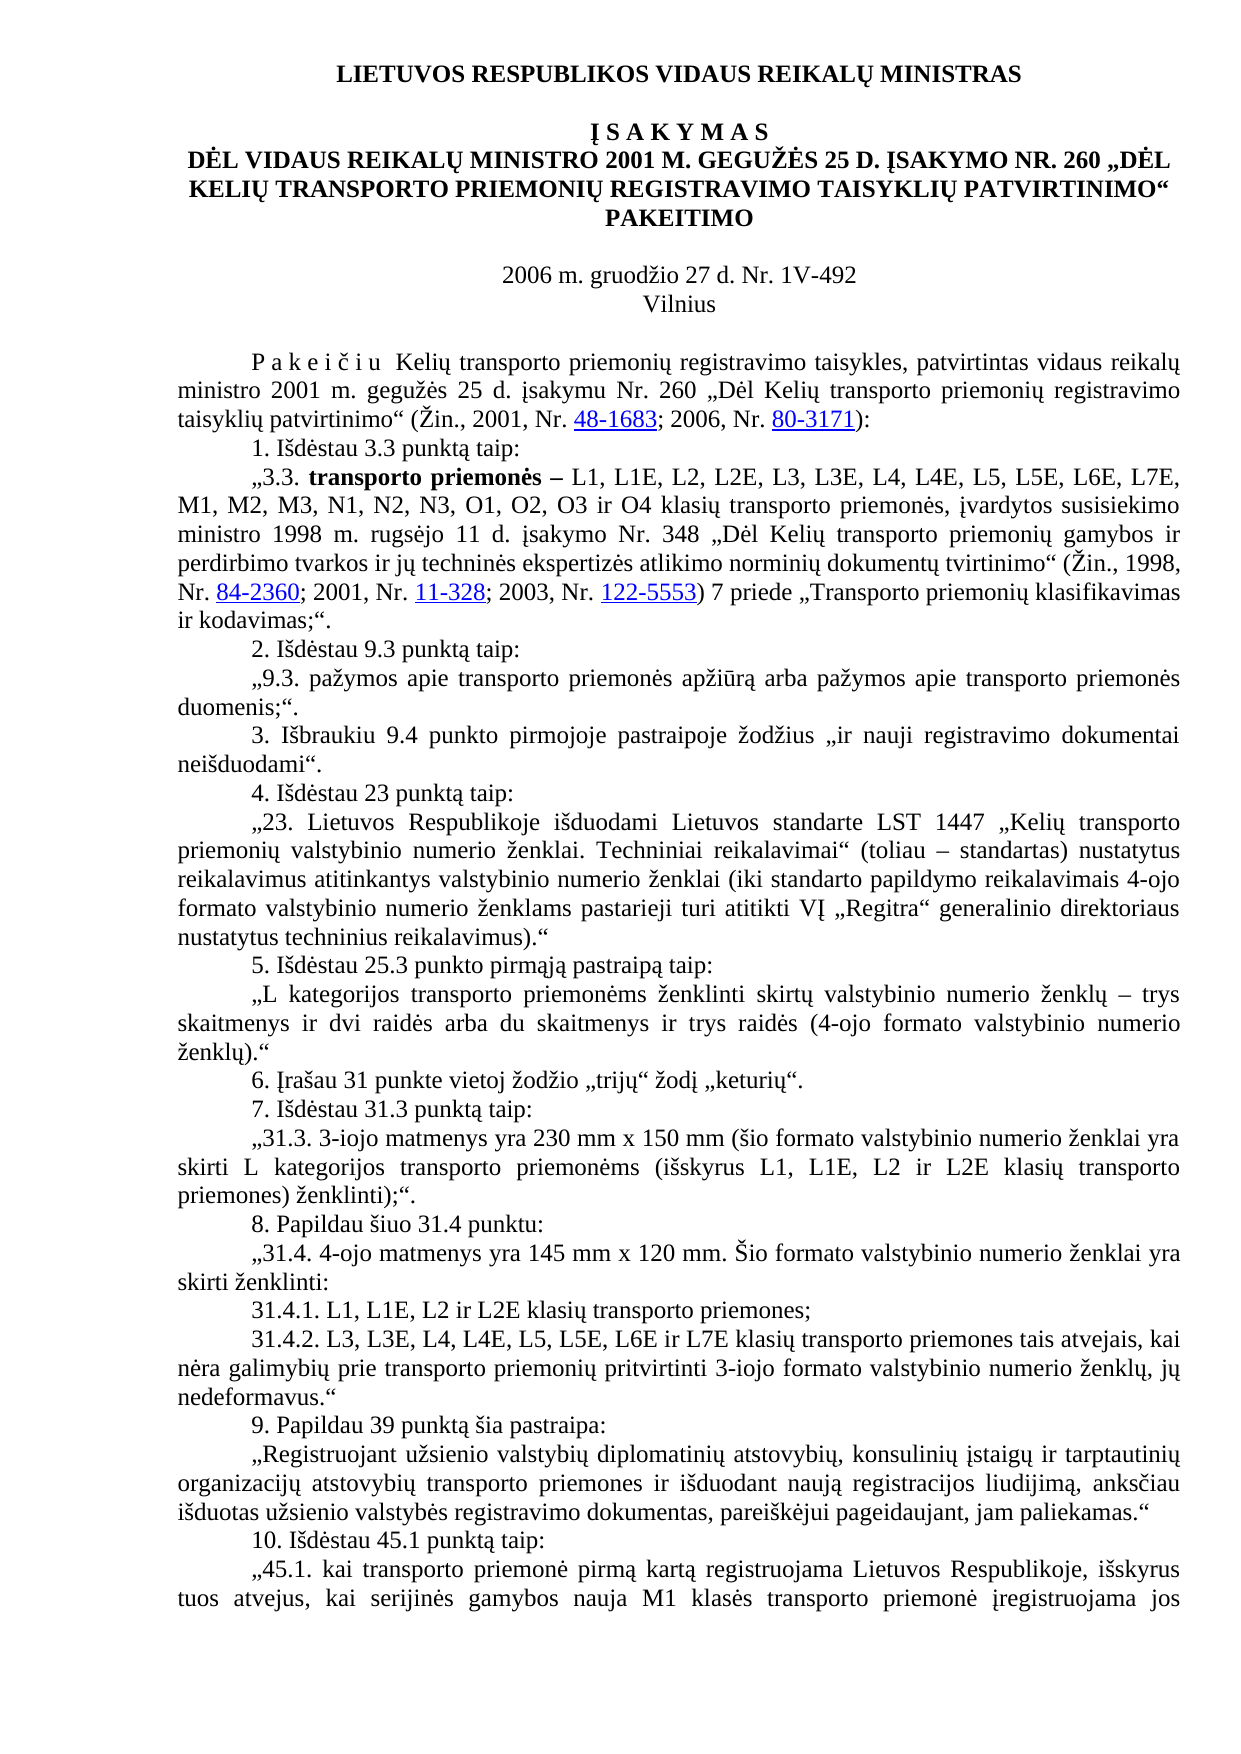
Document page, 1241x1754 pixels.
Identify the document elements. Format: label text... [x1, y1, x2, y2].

text 8. Papildau šiuo 31.4 punktu: [177, 1209, 1181, 1238]
text 31.4.1. L1, L1E, L2 ir L2E klasių transporto priemones; [177, 1295, 1181, 1324]
text LIETUVOS RESPUBLIKOS VIDAUS REIKALŲ MINISTRAS [177, 59, 1181, 88]
text Vilnius [177, 289, 1181, 318]
text 5. Išdėstau 25.3 punkto pirmąją pastraipą taip: [177, 950, 1181, 979]
text Pakeičiu Kelių transporto priemonių registravimo taisykles, patvirtintas vidaus reikalų ministro 2001 m. gegužės 25 d. įsakymu Nr. 260 „Dėl Kelių transporto priemonių registravimo taisyklių patvirtinimo“ (Žin., 2001, Nr. 48-1683; 2006, Nr. 80-3171): [177, 347, 1181, 433]
text 2006 m. gruodžio 27 d. Nr. 1V-492 [177, 260, 1181, 289]
text 6. Įrašau 31 punkte vietoj žodžio „trijų“ žodį „keturių“. [177, 1065, 1181, 1094]
text 4. Išdėstau 23 punktą taip: [177, 778, 1181, 807]
text „9.3. pažymos apie transporto priemonės apžiūrą arba pažymos apie transporto priemonės duomenis;“. [177, 663, 1181, 720]
text „23. Lietuvos Respublikoje išduodami Lietuvos standarte LST 1447 „Kelių transporto priemonių valstybinio numerio ženklai. Techniniai reikalavimai“ (toliau – standartas) nustatytus reikalavimus atitinkantys valstybinio numerio ženklai (iki standarto papildymo reikalavimais 4-ojo formato valstybinio numerio ženklams pastarieji turi atitikti VĮ „Regitra“ generalinio direktoriaus nustatytus techninius reikalavimus).“ [177, 807, 1181, 950]
text Į S A K Y M A S [177, 117, 1181, 145]
text 9. Papildau 39 punktą šia pastraipa: [177, 1410, 1181, 1439]
text DĖL VIDAUS REIKALŲ MINISTRO 2001 M. GEGUŽĖS 25 D. ĮSAKYMO NR. 260 „DĖL KELIŲ TRANSPORTO PRIEMONIŲ REGISTRAVIMO TAISYKLIŲ PATVIRTINIMO“ PAKEITIMO [177, 145, 1181, 232]
text 10. Išdėstau 45.1 punktą taip: [177, 1525, 1181, 1554]
text „3.3. transporto priemonės – L1, L1E, L2, L2E, L3, L3E, L4, L4E, L5, L5E, L6E, L7E, M1, M2, M3, N1, N2, N3, O1, O2, O3 ir O4 klasių transporto priemonės, įvardytos susisiekimo ministro 1998 m. rugsėjo 11 d. įsakymo Nr. 348 „Dėl Kelių transporto priemonių gamybos ir perdirbimo tvarkos ir jų techninės ekspertizės atlikimo norminių dokumentų tvirtinimo“ (Žin., 1998, Nr. 84-2360; 2001, Nr. 11-328; 2003, Nr. 122-5553) 7 priede „Transporto priemonių klasifikavimas ir kodavimas;“. [177, 462, 1181, 634]
text 3. Išbraukiu 9.4 punkto pirmojoje pastraipoje žodžius „ir nauji registravimo dokumentai neišduodami“. [177, 720, 1181, 778]
text 31.4.2. L3, L3E, L4, L4E, L5, L5E, L6E ir L7E klasių transporto priemones tais atvejais, kai nėra galimybių prie transporto priemonių pritvirtinti 3-iojo formato valstybinio numerio ženklų, jų nedeformavus.“ [177, 1324, 1181, 1410]
text „Registruojant užsienio valstybių diplomatinių atstovybių, konsulinių įstaigų ir tarptautinių organizacijų atstovybių transporto priemones ir išduodant naują registracijos liudijimą, anksčiau išduotas užsienio valstybės registravimo dokumentas, pareiškėjui pageidaujant, jam paliekamas.“ [177, 1439, 1181, 1525]
text 1. Išdėstau 3.3 punktą taip: [177, 433, 1181, 462]
text 7. Išdėstau 31.3 punktą taip: [177, 1094, 1181, 1123]
text „31.4. 4-ojo matmenys yra 145 mm x 120 mm. Šio formato valstybinio numerio ženklai yra skirti ženklinti: [177, 1238, 1181, 1295]
text „45.1. kai transporto priemonė pirmą kartą registruojama Lietuvos Respublikoje, išskyrus tuos atvejus, kai serijinės gamybos nauja M1 klasės transporto priemonė įregistruojama jos [177, 1554, 1181, 1612]
text „31.3. 3-iojo matmenys yra 230 mm x 150 mm (šio formato valstybinio numerio ženklai yra skirti L kategorijos transporto priemonėms (išskyrus L1, L1E, L2 ir L2E klasių transporto priemones) ženklinti);“. [177, 1123, 1181, 1209]
text 2. Išdėstau 9.3 punktą taip: [177, 634, 1181, 663]
text „L kategorijos transporto priemonėms ženklinti skirtų valstybinio numerio ženklų – trys skaitmenys ir dvi raidės arba du skaitmenys ir trys raidės (4-ojo formato valstybinio numerio ženklų).“ [177, 979, 1181, 1065]
